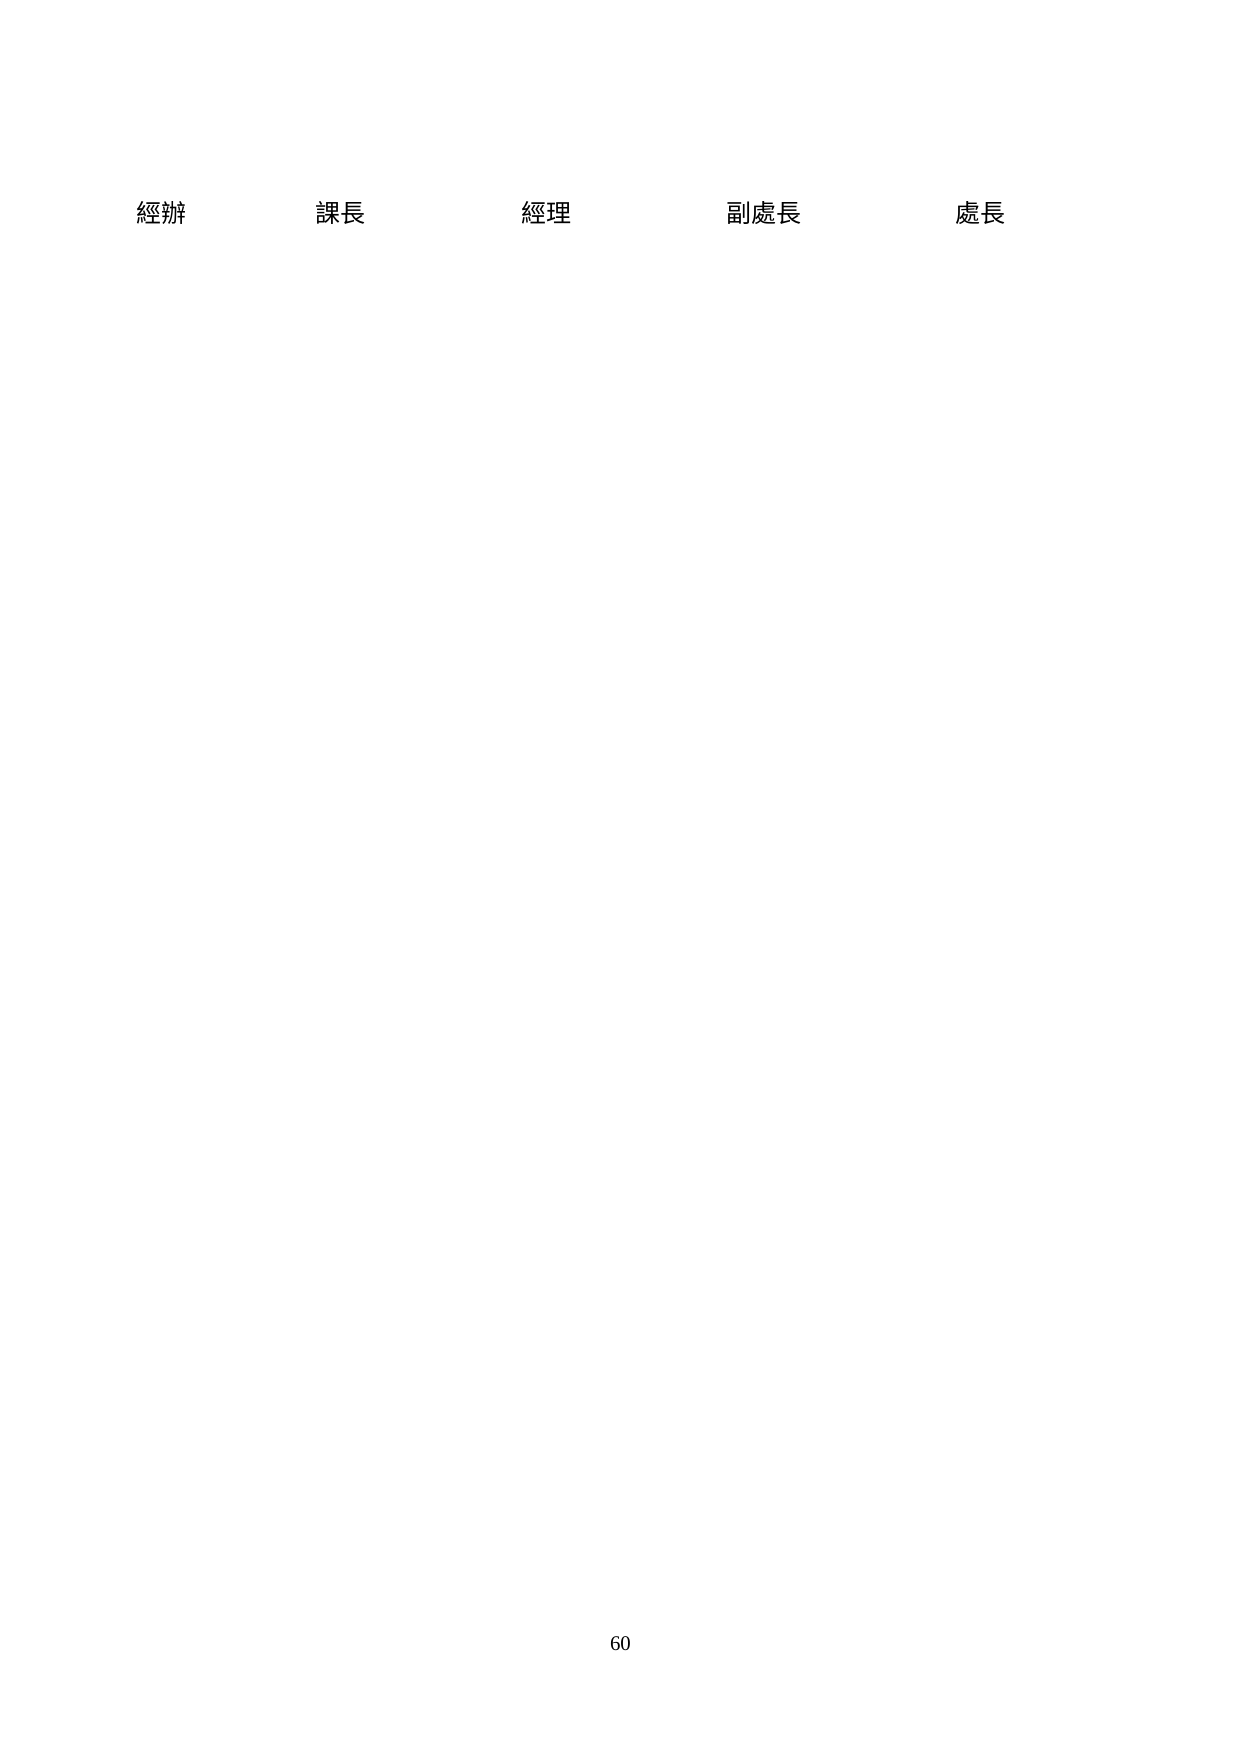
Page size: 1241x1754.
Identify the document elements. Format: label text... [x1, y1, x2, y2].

text 經辦 課長 經理 副處長 處長 [136, 170, 1104, 233]
